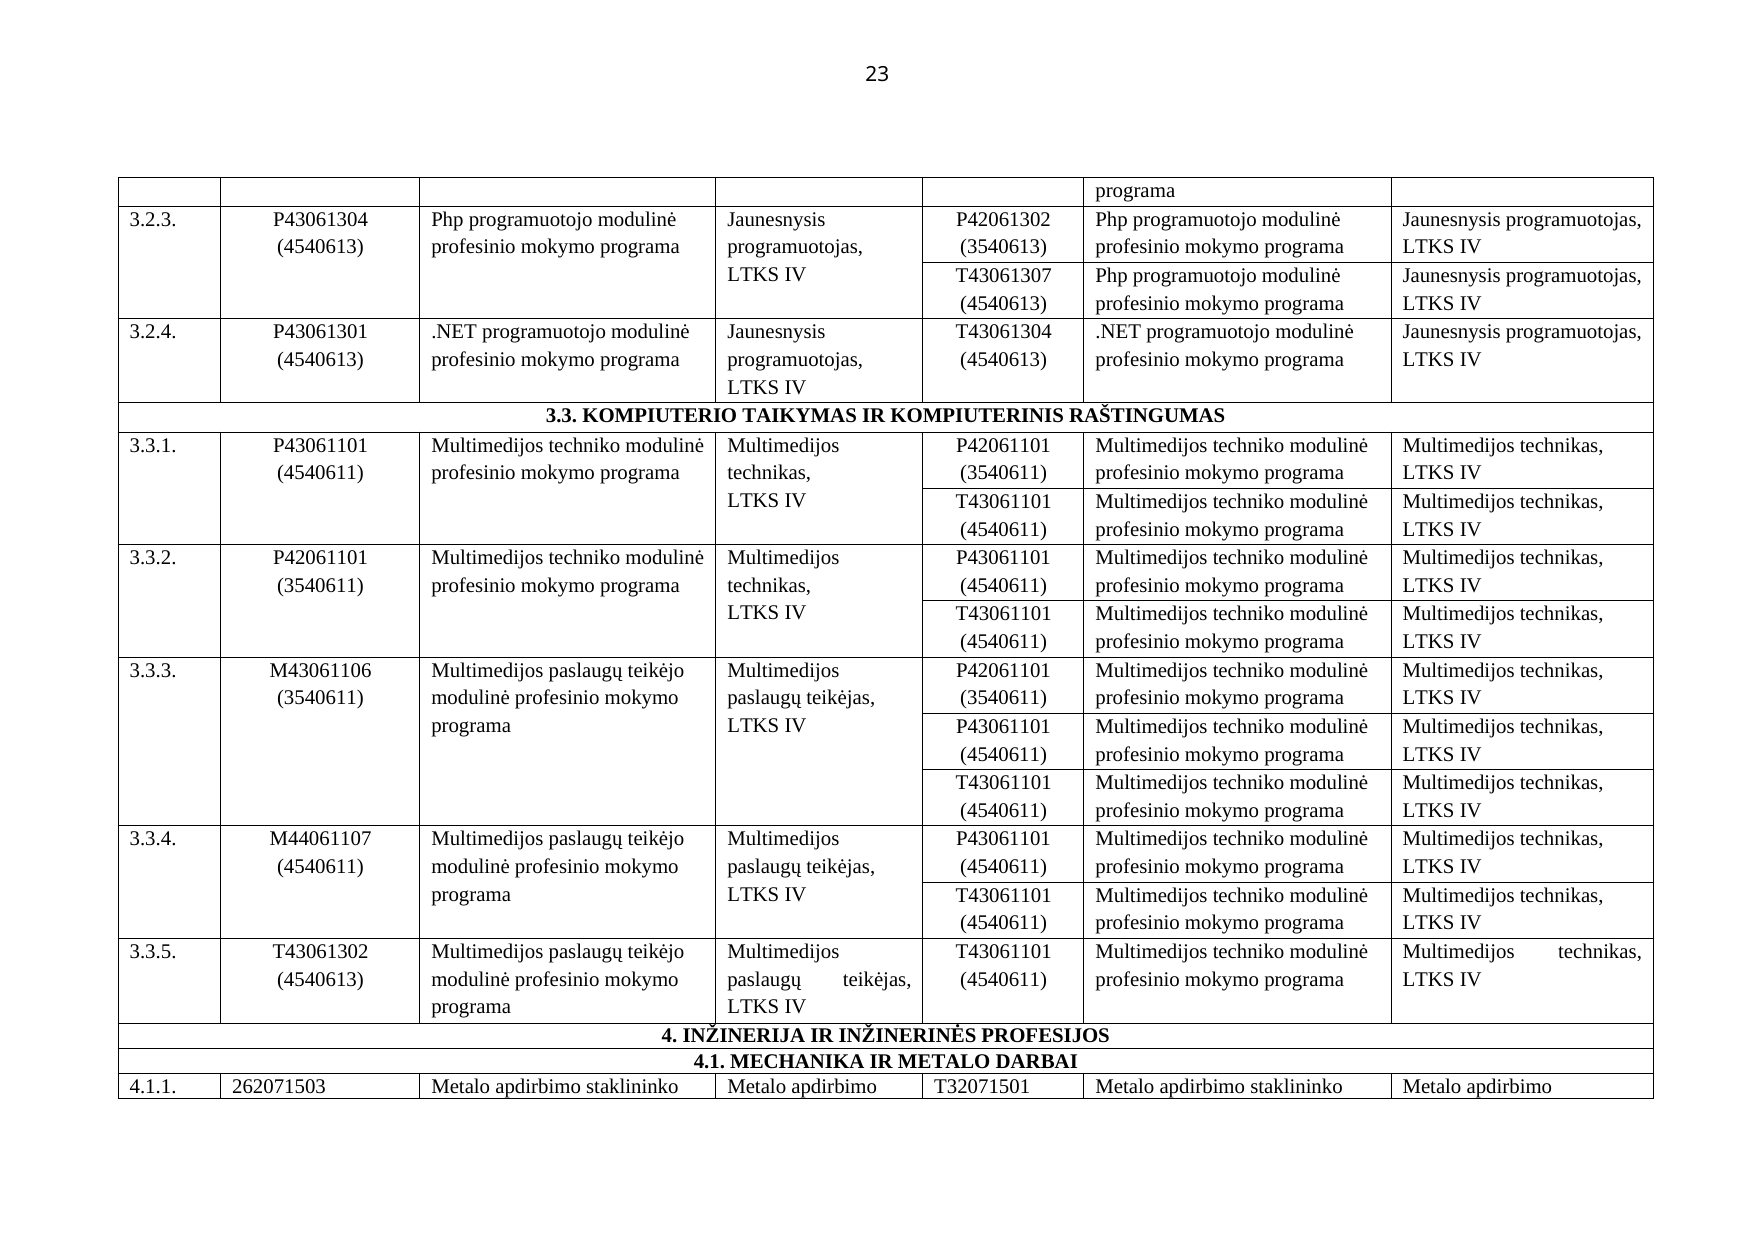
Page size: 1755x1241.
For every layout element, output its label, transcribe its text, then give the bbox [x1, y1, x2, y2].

table_cell 3.2.3. [119, 207, 220, 318]
table_cell [119, 178, 220, 206]
table_cell 3.3.1. [119, 433, 220, 544]
table_cell Multimedijos techniko modulinė profesinio mokymo programa [420, 433, 715, 544]
table_cell Php programuotojo modulinė profesinio mokymo programa [420, 207, 715, 318]
table_cell P42061302 (3540613) [923, 207, 1083, 262]
table_cell M44061107 (4540611) [221, 826, 419, 938]
table_cell T43061302 (4540613) [221, 939, 419, 1022]
table_cell P42061101 (3540611) [923, 658, 1083, 713]
table_cell 3.3.3. [119, 658, 220, 825]
table_cell Php programuotojo modulinė profesinio mokymo programa [1084, 207, 1391, 262]
table_cell P43061101 (4540611) [923, 826, 1083, 882]
table_cell Multimedijos paslaugų teikėjo modulinė profesinio mokymo programa [420, 939, 715, 1022]
table_cell 262071503 [221, 1074, 419, 1098]
table_cell T43061101 (4540611) [923, 489, 1083, 544]
table_cell Php programuotojo modulinė profesinio mokymo programa [1084, 263, 1391, 318]
table_cell Jaunesnysis programuotojas, LTKS IV [1392, 207, 1653, 262]
table_cell Metalo apdirbimo [1392, 1074, 1653, 1098]
table_cell Metalo apdirbimo [716, 1074, 922, 1098]
table_cell Multimedijos techniko modulinė profesinio mokymo programa [1084, 658, 1391, 713]
table_cell T43061307 (4540613) [923, 263, 1083, 318]
table_cell .NET programuotojo modulinė profesinio mokymo programa [1084, 319, 1391, 402]
table_cell Multimedijos technikas, LTKS IV [1392, 826, 1653, 882]
table_cell Jaunesnysis programuotojas, LTKS IV [1392, 319, 1653, 402]
table_cell programa [1084, 178, 1391, 206]
table_cell Jaunesnysis programuotojas, LTKS IV [716, 207, 922, 318]
table_cell Multimedijos technikas, LTKS IV [1392, 433, 1653, 488]
table_cell Multimedijos techniko modulinė profesinio mokymo programa [420, 545, 715, 657]
table_cell T43061101 (4540611) [923, 770, 1083, 825]
table_cell Multimedijos technikas, LTKS IV [1392, 883, 1653, 938]
table_cell Multimedijos technikas, LTKS IV [716, 545, 922, 657]
table_cell P42061101 (3540611) [923, 433, 1083, 488]
table_cell Jaunesnysis programuotojas, LTKS IV [716, 319, 922, 402]
table_cell [1392, 178, 1653, 206]
table_cell Multimedijos technikas, LTKS IV [1392, 714, 1653, 769]
table_cell Multimedijos technikas, LTKS IV [1392, 939, 1653, 1022]
table_cell Multimedijos techniko modulinė profesinio mokymo programa [1084, 489, 1391, 544]
table_cell M43061106 (3540611) [221, 658, 419, 825]
table_cell P43061301 (4540613) [221, 319, 419, 402]
table_cell Multimedijos techniko modulinė profesinio mokymo programa [1084, 545, 1391, 600]
table_cell [221, 178, 419, 206]
table_cell P43061101 (4540611) [923, 714, 1083, 769]
table_cell Multimedijos technikas, LTKS IV [1392, 770, 1653, 825]
table_cell 3.2.4. [119, 319, 220, 402]
table_cell Multimedijos paslaugų teikėjas, LTKS IV [716, 658, 922, 825]
table_cell T43061101 (4540611) [923, 939, 1083, 1022]
table_cell 3.3.2. [119, 545, 220, 657]
table_cell T43061101 (4540611) [923, 601, 1083, 657]
table_cell 3.3. KOMPIUTERIO TAIKYMAS IR KOMPIUTERINIS RAŠTINGUMAS [119, 403, 1653, 432]
table_cell Multimedijos techniko modulinė profesinio mokymo programa [1084, 939, 1391, 1022]
table_cell Multimedijos technikas, LTKS IV [716, 433, 922, 544]
table_cell Multimedijos techniko modulinė profesinio mokymo programa [1084, 826, 1391, 882]
table_cell Jaunesnysis programuotojas, LTKS IV [1392, 263, 1653, 318]
table_cell P43061304 (4540613) [221, 207, 419, 318]
table_cell 3.3.5. [119, 939, 220, 1022]
table_cell Multimedijos paslaugų teikėjo modulinė profesinio mokymo programa [420, 658, 715, 825]
table_cell 4.1.1. [119, 1074, 220, 1098]
table_cell Multimedijos techniko modulinė profesinio mokymo programa [1084, 601, 1391, 657]
table_cell [420, 178, 715, 206]
table_cell Multimedijos technikas, LTKS IV [1392, 601, 1653, 657]
table_cell Multimedijos techniko modulinė profesinio mokymo programa [1084, 714, 1391, 769]
table_cell T32071501 [923, 1074, 1083, 1098]
table_cell [716, 178, 922, 206]
table_cell P42061101 (3540611) [221, 545, 419, 657]
table_cell Multimedijos technikas, LTKS IV [1392, 545, 1653, 600]
table_cell Multimedijos paslaugų teikėjas, LTKS IV [716, 826, 922, 938]
table_cell T43061304 (4540613) [923, 319, 1083, 402]
table_cell [923, 178, 1083, 206]
table_cell 4.1. MECHANIKA IR METALO DARBAI [119, 1049, 1653, 1073]
table_cell Multimedijos technikas, LTKS IV [1392, 489, 1653, 544]
table_cell Multimedijos techniko modulinė profesinio mokymo programa [1084, 770, 1391, 825]
table_cell Metalo apdirbimo staklininko [420, 1074, 715, 1098]
table_cell Multimedijos techniko modulinė profesinio mokymo programa [1084, 883, 1391, 938]
table_cell Multimedijos paslaugų teikėjo modulinė profesinio mokymo programa [420, 826, 715, 938]
table_cell P43061101 (4540611) [221, 433, 419, 544]
table_cell Multimedijos technikas, LTKS IV [1392, 658, 1653, 713]
table_cell Multimedijos techniko modulinė profesinio mokymo programa [1084, 433, 1391, 488]
table_cell 3.3.4. [119, 826, 220, 938]
table_cell P43061101 (4540611) [923, 545, 1083, 600]
table_cell Metalo apdirbimo staklininko [1084, 1074, 1391, 1098]
table_cell Multimedijos paslaugų teikėjas, LTKS IV [716, 939, 922, 1022]
table_cell .NET programuotojo modulinė profesinio mokymo programa [420, 319, 715, 402]
table_cell 4. INŽINERIJA IR INŽINERINĖS PROFESIJOS [119, 1024, 1653, 1047]
table_cell T43061101 (4540611) [923, 883, 1083, 938]
